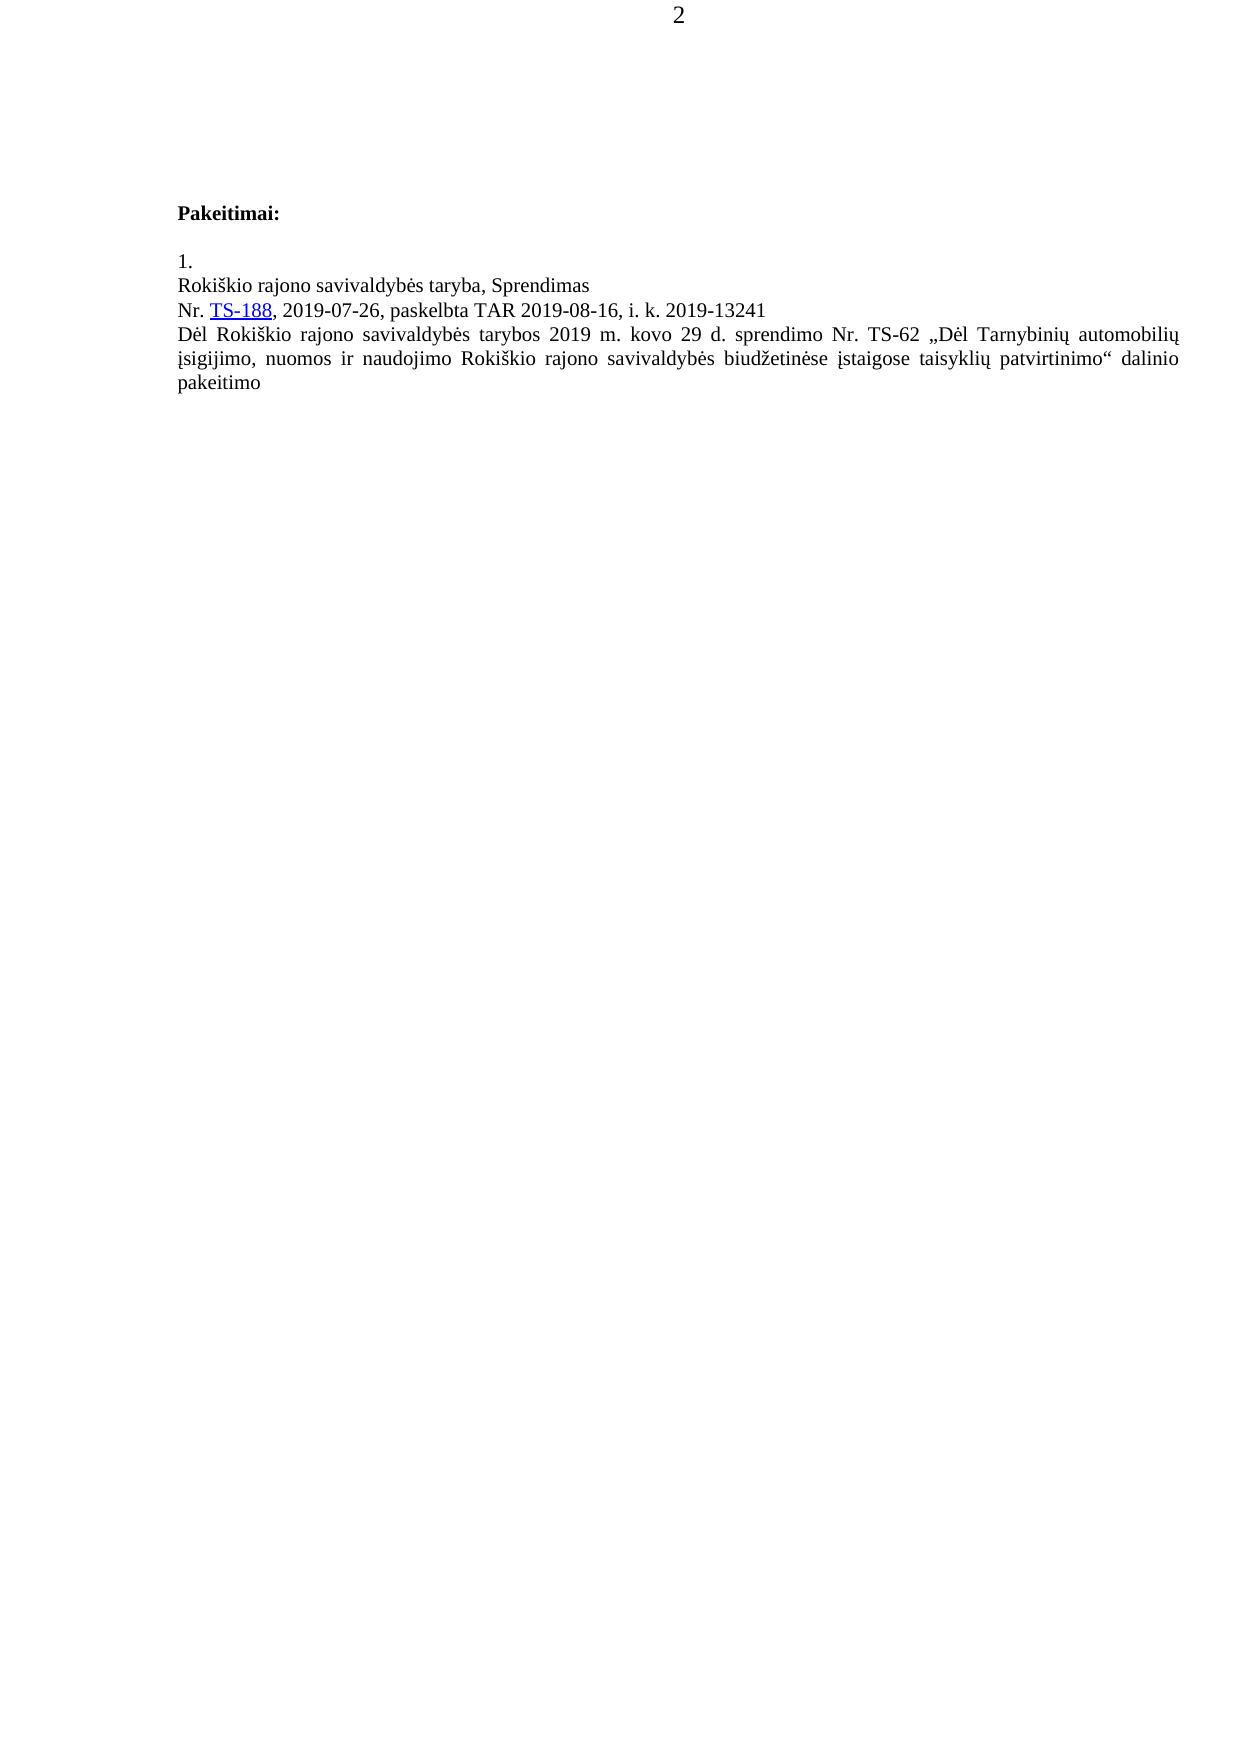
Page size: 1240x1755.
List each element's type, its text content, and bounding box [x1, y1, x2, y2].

text Rokiškio rajono savivaldybės taryba, Sprendimas [177, 273, 1181, 297]
text Pakeitimai: [177, 201, 1181, 225]
text Nr. TS-188, 2019-07-26, paskelbta TAR 2019-08-16, i. k. 2019-13241 [177, 297, 1181, 322]
text Dėl Rokiškio rajono savivaldybės tarybos 2019 m. kovo 29 d. sprendimo Nr. TS-62 „Dėl Tarnybinių automobilių įsigijimo, nuomos ir naudojimo Rokiškio rajono savivaldybės biudžetinėse įstaigose taisyklių patvirtinimo“ dalinio pakeitimo [177, 322, 1181, 394]
text 1. [177, 249, 1181, 273]
